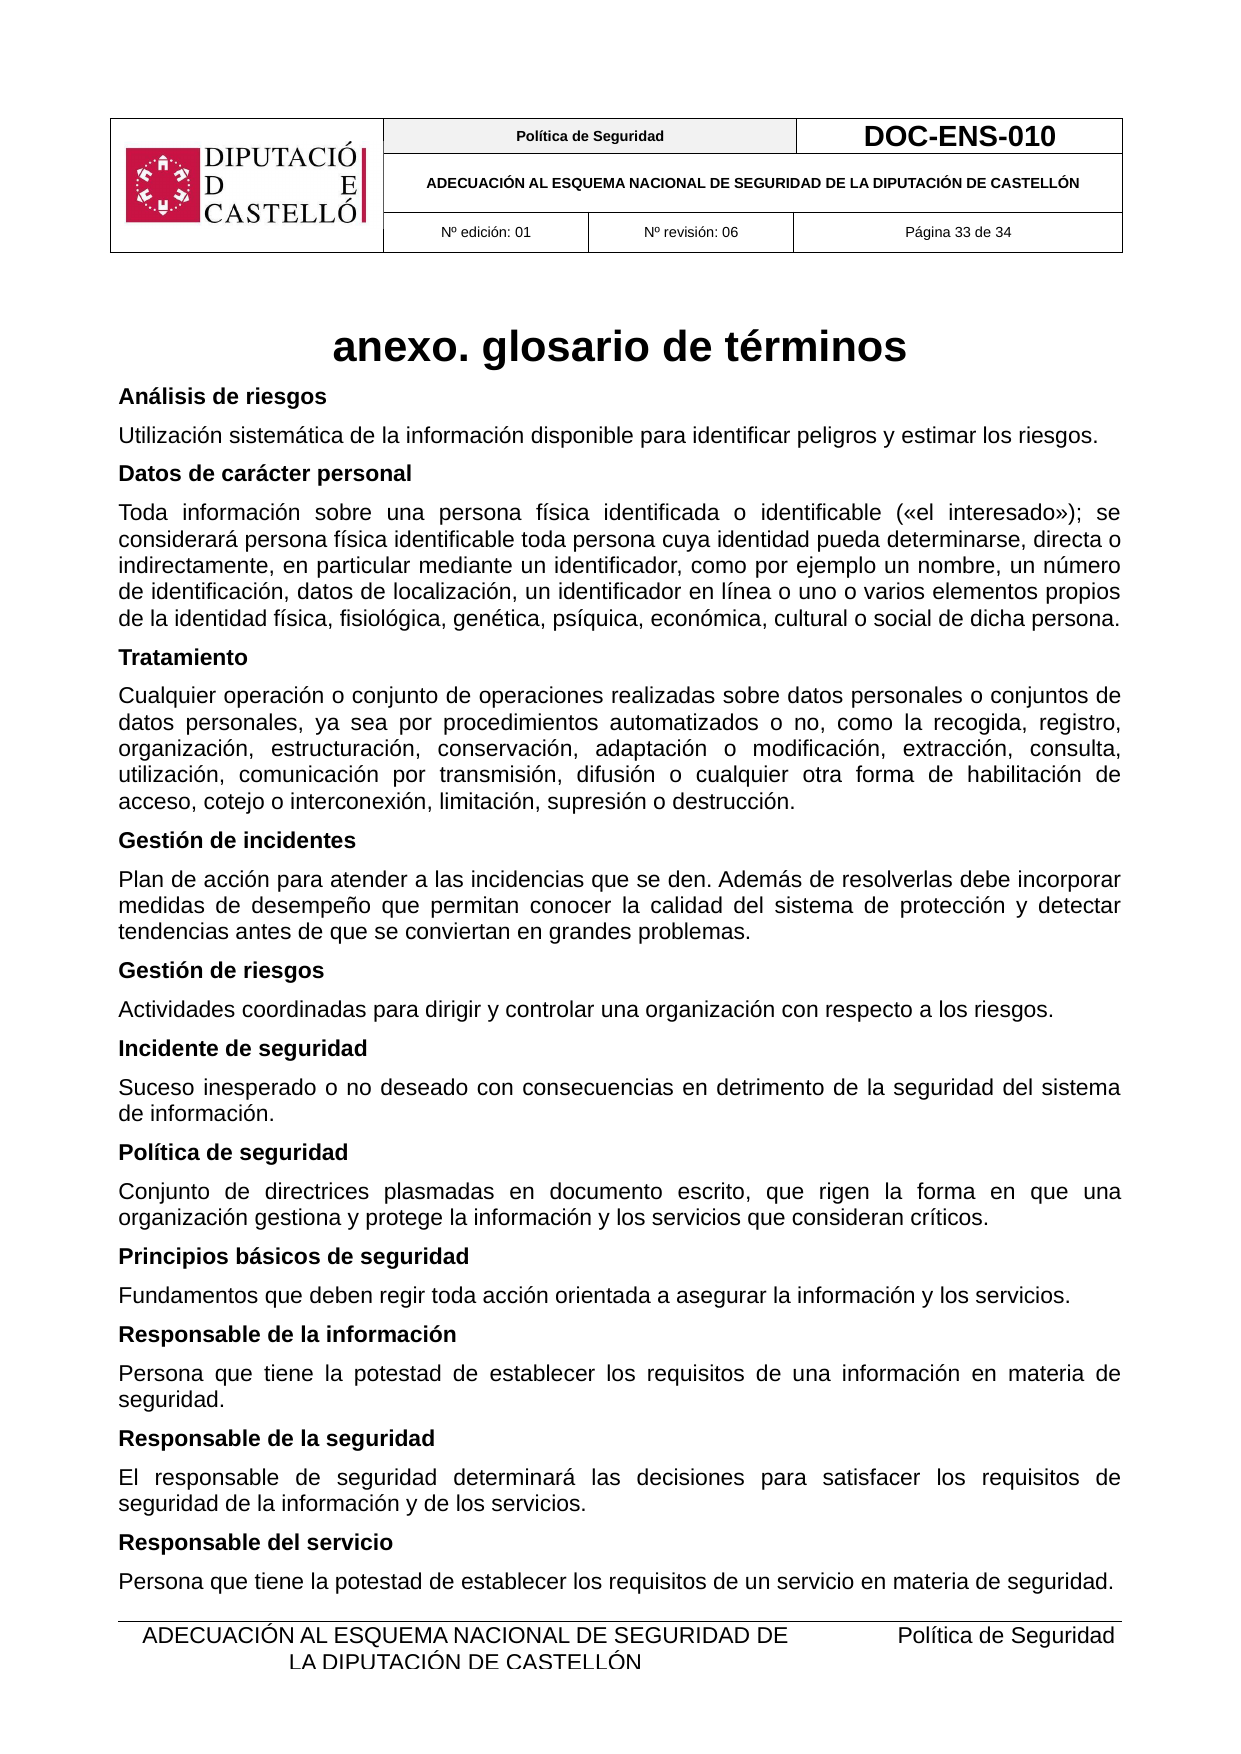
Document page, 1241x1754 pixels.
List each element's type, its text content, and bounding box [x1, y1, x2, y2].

text Tratamiento [118, 643, 1122, 670]
text Toda información sobre una persona física identificada o identificable («el interesado»); se considerará persona física identificable toda persona cuya identidad pueda determinarse, directa o indirectamente, en particular mediante un identificador, como por ejemplo un nombre, un número de identificación, datos de localización, un identificador en línea o uno o varios elementos propios de la identidad física, fisiológica, genética, psíquica, económica, cultural o social de dicha persona. [118, 499, 1122, 631]
text Cualquier operación o conjunto de operaciones realizadas sobre datos personales o conjuntos de datos personales, ya sea por procedimientos automatizados o no, como la recogida, registro, organización, estructuración, conservación, adaptación o modificación, extracción, consulta, utilización, comunicación por transmisión, difusión o cualquier otra forma de habilitación de acceso, cotejo o interconexión, limitación, supresión o destrucción. [118, 682, 1122, 814]
text Gestión de incidentes [118, 827, 1122, 853]
text Responsable de la seguridad [118, 1425, 1122, 1451]
text Principios básicos de seguridad [118, 1243, 1122, 1269]
text Plan de acción para atender a las incidencias que se den. Además de resolverlas debe incorporar medidas de desempeño que permitan conocer la calidad del sistema de protección y detectar tendencias antes de que se conviertan en grandes problemas. [118, 866, 1122, 944]
text Conjunto de directrices plasmadas en documento escrito, que rigen la forma en que una organización gestiona y protege la información y los servicios que consideran críticos. [118, 1178, 1122, 1230]
text Política de seguridad [118, 1139, 1122, 1165]
picture [117, 141, 384, 229]
text Gestión de riesgos [118, 957, 1122, 983]
text Datos de carácter personal [118, 460, 1122, 487]
text Persona que tiene la potestad de establecer los requisitos de un servicio en materia de seguridad. [118, 1568, 1122, 1594]
text Responsable de la información [118, 1321, 1122, 1347]
text Responsable del servicio [118, 1529, 1122, 1555]
text Utilización sistemática de la información disponible para identificar peligros y estimar los riesgos. [118, 422, 1122, 448]
text Persona que tiene la potestad de establecer los requisitos de una información en materia de seguridad. [118, 1359, 1122, 1412]
subtitle anexo. glosario de términos [118, 320, 1122, 370]
text Análisis de riesgos [118, 383, 1122, 409]
text Suceso inesperado o no deseado con consecuencias en detrimento de la seguridad del sistema de información. [118, 1074, 1122, 1126]
text Incidente de seguridad [118, 1035, 1122, 1061]
text Fundamentos que deben regir toda acción orientada a asegurar la información y los servicios. [118, 1282, 1122, 1308]
text Actividades coordinadas para dirigir y controlar una organización con respecto a los riesgos. [118, 996, 1122, 1022]
text El responsable de seguridad determinará las decisiones para satisfacer los requisitos de seguridad de la información y de los servicios. [118, 1463, 1122, 1516]
